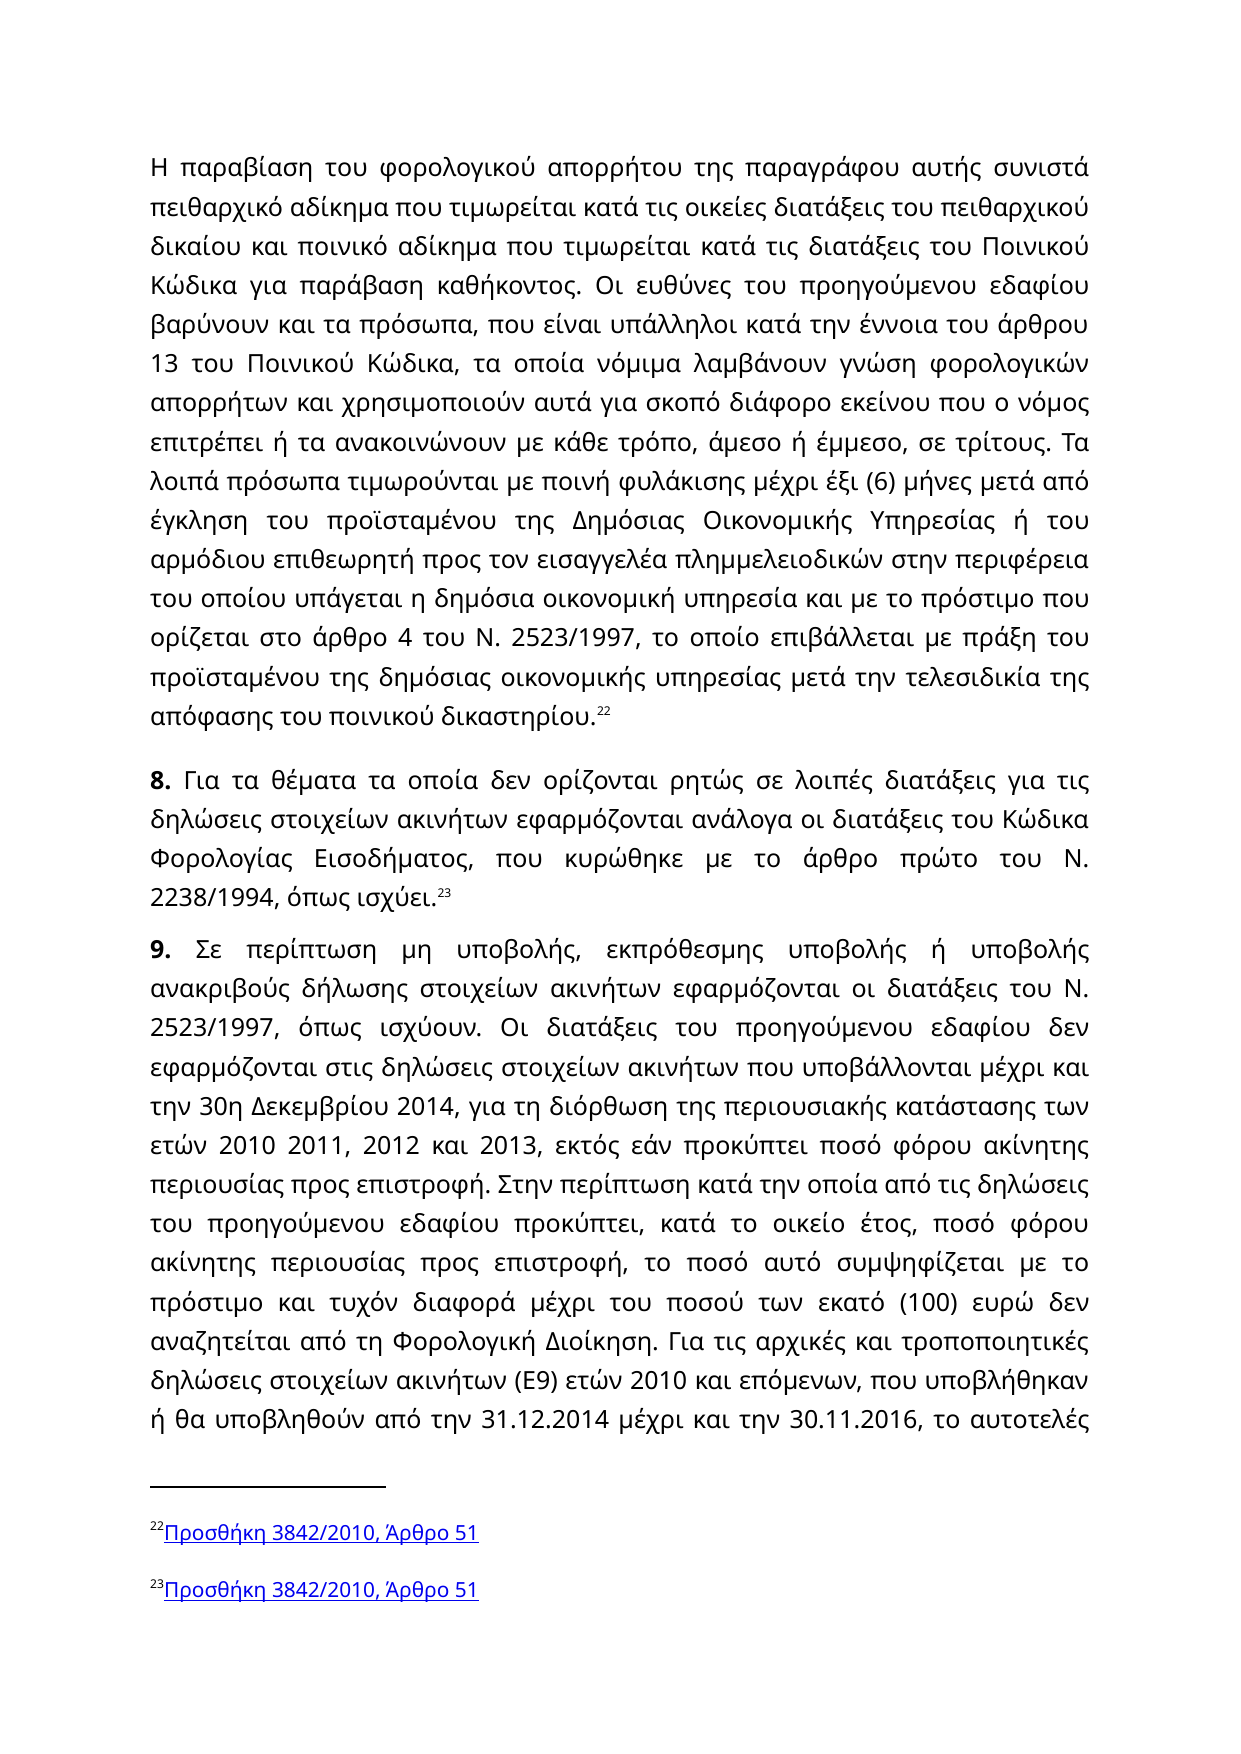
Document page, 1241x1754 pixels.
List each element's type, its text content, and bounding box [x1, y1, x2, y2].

text Προσθήκη 3842/2010, Άρθρο 51 [150, 1518, 1090, 1546]
text Προσθήκη 3842/2010, Άρθρο 51 [150, 1576, 1090, 1604]
text 8. Για τα θέματα τα οποία δεν ορίζονται ρητώς σε λοιπές διατάξεις για τις δηλώσεις στοιχείων ακινήτων εφαρμόζονται ανάλογα οι διατάξεις του Κώδικα Φορολογίας Εισοδήματος, που κυρώθηκε με το άρθρο πρώτο του Ν. 2238/1994, όπως ισχύει. [150, 762, 1090, 914]
text 9. Σε περίπτωση μη υποβολής, εκπρόθεσμης υποβολής ή υποβολής ανακριβούς δήλωσης στοιχείων ακινήτων εφαρμόζονται οι διατάξεις του Ν. 2523/1997, όπως ισχύουν. Οι διατάξεις του προηγούμενου εδαφίου δεν εφαρμόζονται στις δηλώσεις στοιχείων ακινήτων που υποβάλλονται μέχρι και την 30η Δεκεμβρίου 2014, για τη διόρθωση της περιουσιακής κατάστασης των ετών 2010 2011, 2012 και 2013, εκτός εάν προκύπτει ποσό φόρου ακίνητης περιουσίας προς επιστροφή. Στην περίπτωση κατά την οποία από τις δηλώσεις του προηγούμενου εδαφίου προκύπτει, κατά το οικείο έτος, ποσό φόρου ακίνητης περιουσίας προς επιστροφή, το ποσό αυτό συμψηφίζεται με το πρόστιμο και τυχόν διαφορά μέχρι του ποσού των εκατό (100) ευρώ δεν αναζητείται από τη Φορολογική Διοίκηση. Για τις αρχικές και τροποποιητικές δηλώσεις στοιχείων ακινήτων (Ε9) ετών 2010 και επόμενων, που υποβλήθηκαν ή θα υποβληθούν από την 31.12.2014 μέχρι και την 30.11.2016, το αυτοτελές [150, 932, 1090, 1436]
text Η παραβίαση του φορολογικού απορρήτου της παραγράφου αυτής συνιστά πειθαρχικό αδίκημα που τιμωρείται κατά τις οικείες διατάξεις του πειθαρχικού δικαίου και ποινικό αδίκημα που τιμωρείται κατά τις διατάξεις του Ποινικού Κώδικα για παράβαση καθήκοντος. Οι ευθύνες του προηγούμενου εδαφίου βαρύνουν και τα πρόσωπα, που είναι υπάλληλοι κατά την έννοια του άρθρου 13 του Ποινικού Κώδικα, τα οποία νόμιμα λαμβάνουν γνώση φορολογικών απορρήτων και χρησιμοποιούν αυτά για σκοπό διάφορο εκείνου που ο νόμος επιτρέπει ή τα ανακοινώνουν με κάθε τρόπο, άμεσο ή έμμεσο, σε τρίτους. Τα λοιπά πρόσωπα τιμωρούνται με ποινή φυλάκισης μέχρι έξι (6) μήνες μετά από έγκληση του προϊσταμένου της Δημόσιας Οικονομικής Υπηρεσίας ή του αρμόδιου επιθεωρητή προς τον εισαγγελέα πλημμελειοδικών στην περιφέρεια του οποίου υπάγεται η δημόσια οικονομική υπηρεσία και με το πρόστιμο που ορίζεται στο άρθρο 4 του Ν. 2523/1997, το οποίο επιβάλλεται με πράξη του προϊσταμένου της δημόσιας οικονομικής υπηρεσίας μετά την τελεσιδικία της απόφασης του ποινικού δικαστηρίου. [150, 150, 1090, 732]
